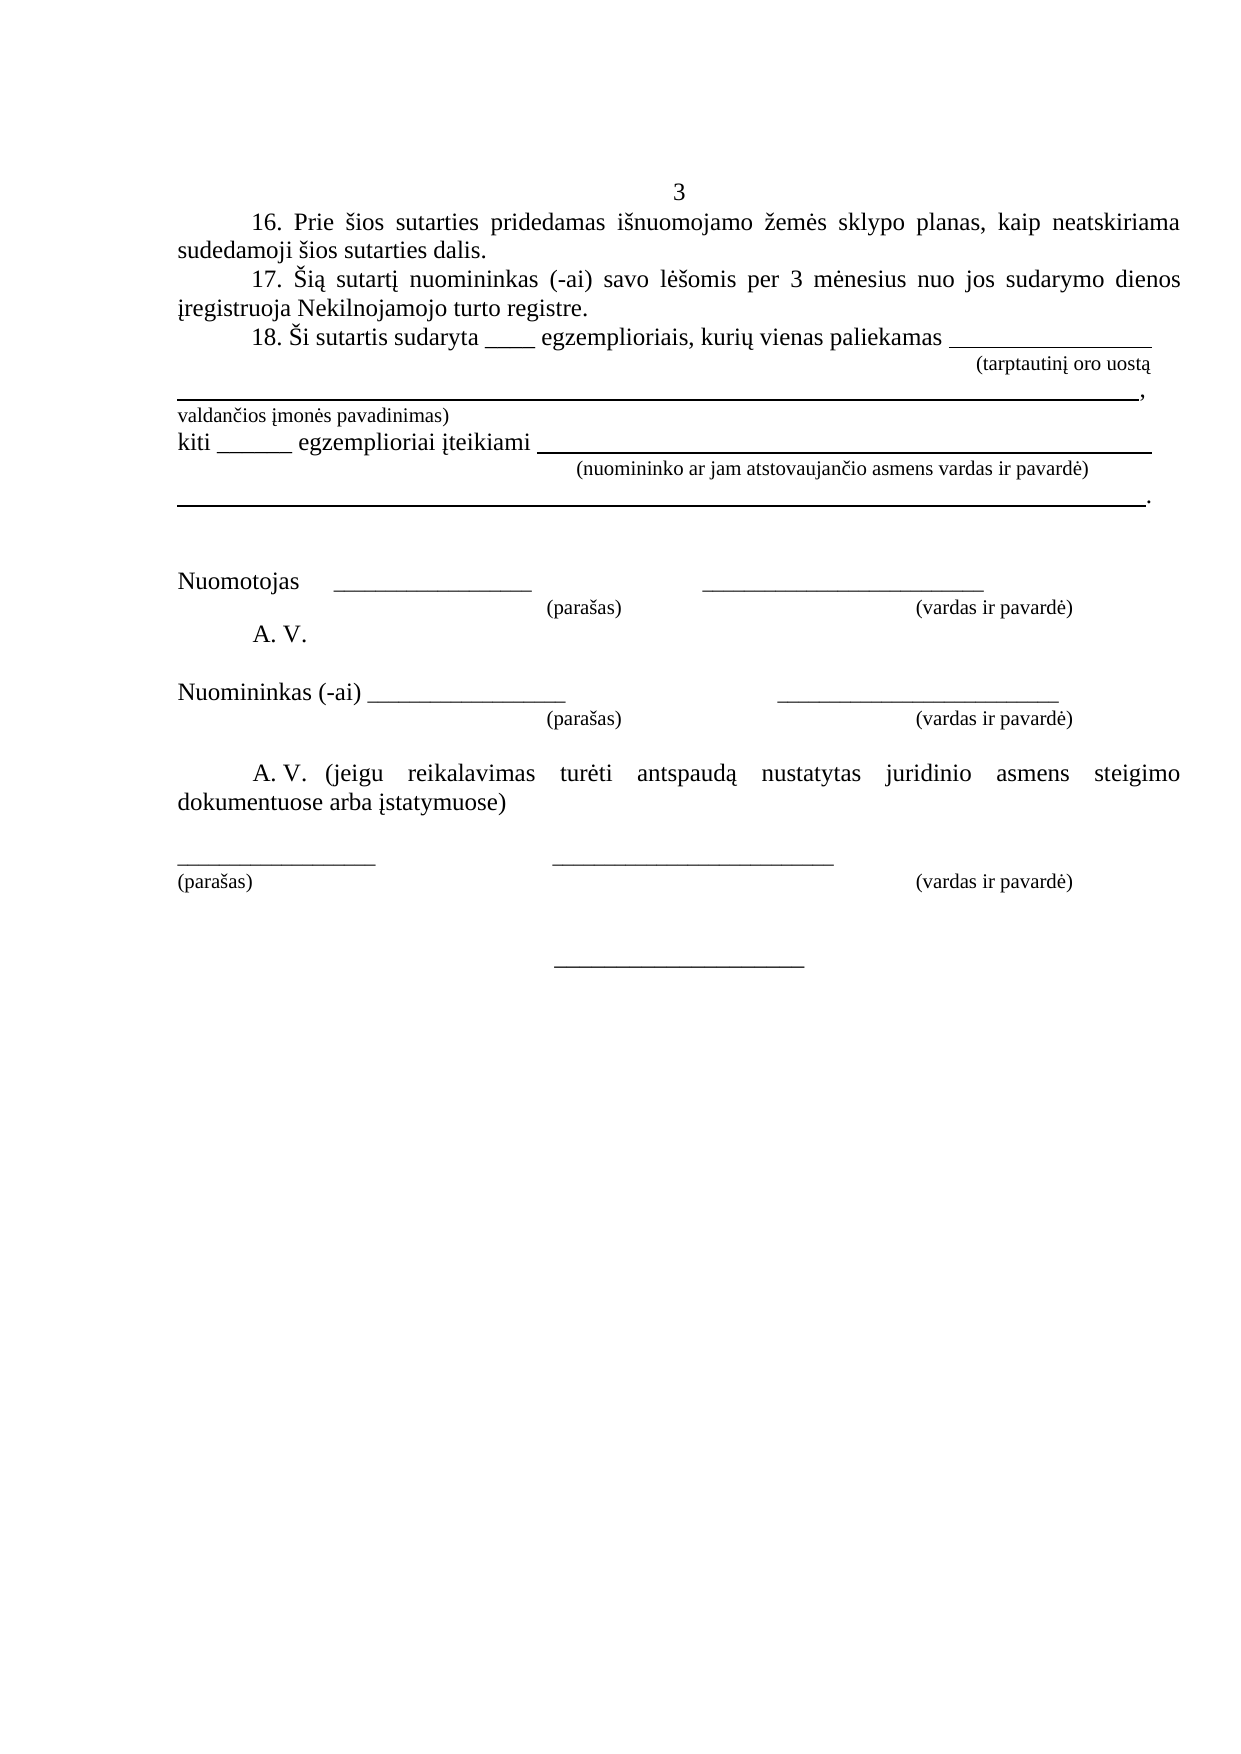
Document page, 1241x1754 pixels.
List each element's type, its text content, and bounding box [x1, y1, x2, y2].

text (tarptautinį oro uostą [177, 350, 1181, 374]
text (parašas) (vardas ir pavardė) [177, 705, 1181, 729]
text valdančios įmonės pavadinimas) [177, 403, 1181, 427]
text 18. Ši sutartis sudaryta ____ egzemplioriais, kurių vienas paliekamas [177, 322, 1181, 350]
text A. V. [177, 619, 1181, 648]
text A. V. (jeigu reikalavimas turėti antspaudą nustatytas juridinio asmens steigimo dokumentuose arba įstatymuose) [177, 758, 1181, 816]
text Nuomininkas (-ai) ___________________ ___________________________ [177, 677, 1181, 705]
text ___________________ ___________________________ [177, 844, 1181, 868]
text –––––––––––––––––––– [177, 950, 1181, 979]
text (parašas) (vardas ir pavardė) [177, 595, 1181, 619]
text 17. Šią sutartį nuomininkas (-ai) savo lėšomis per 3 mėnesius nuo jos sudarymo dienos įregistruoja Nekilnojamojo turto registre. [177, 264, 1181, 322]
text kiti ______ egzemplioriai įteikiami [177, 427, 1181, 456]
text , [177, 374, 1181, 403]
text (parašas) (vardas ir pavardė) [177, 868, 1181, 893]
text . [177, 480, 1181, 509]
text (nuomininko ar jam atstovaujančio asmens vardas ir pavardė) [477, 456, 1181, 480]
text Nuomotojas ___________________ ___________________________ [177, 566, 1181, 595]
text 16. Prie šios sutarties pridedamas išnuomojamo žemės sklypo planas, kaip neatskiriama sudedamoji šios sutarties dalis. [177, 207, 1181, 264]
